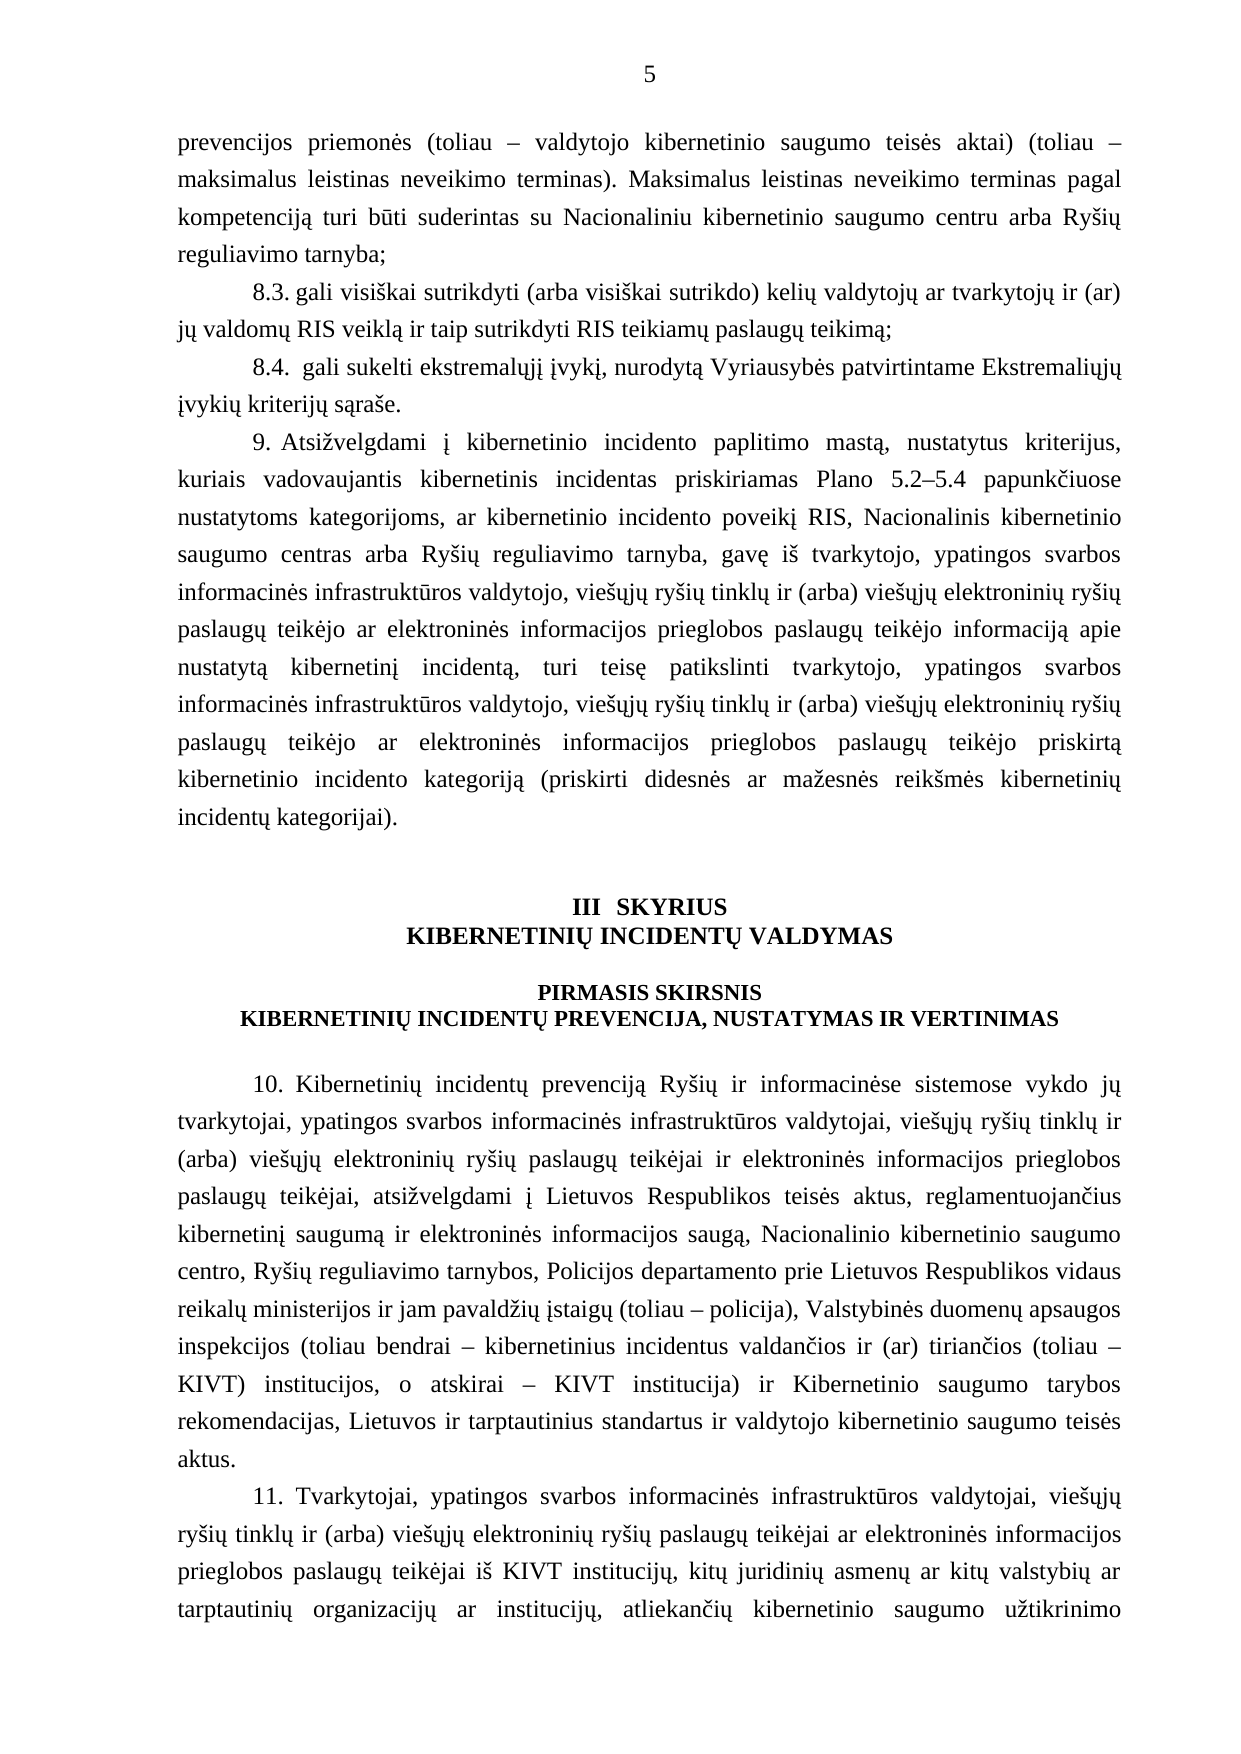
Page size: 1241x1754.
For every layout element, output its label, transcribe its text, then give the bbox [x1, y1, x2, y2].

text PIRMASIS SKIRSNIS [177, 979, 1122, 1005]
text 11. Tvarkytojai, ypatingos svarbos informacinės infrastruktūros valdytojai, viešųjų ryšių tinklų ir (arba) viešųjų elektroninių ryšių paslaugų teikėjai ar elektroninės informacijos prieglobos paslaugų teikėjai iš KIVT institucijų, kitų juridinių asmenų ar kitų valstybių ar tarptautinių organizacijų ar institucijų, atliekančių kibernetinio saugumo užtikrinimo [177, 1473, 1122, 1623]
text 9. Atsižvelgdami į kibernetinio incidento paplitimo mastą, nustatytus kriterijus, kuriais vadovaujantis kibernetinis incidentas priskiriamas Plano 5.2–5.4 papunkčiuose nustatytoms kategorijoms, ar kibernetinio incidento poveikį RIS, Nacionalinis kibernetinio saugumo centras arba Ryšių reguliavimo tarnyba, gavę iš tvarkytojo, ypatingos svarbos informacinės infrastruktūros valdytojo, viešųjų ryšių tinklų ir (arba) viešųjų elektroninių ryšių paslaugų teikėjo ar elektroninės informacijos prieglobos paslaugų teikėjo informaciją apie nustatytą kibernetinį incidentą, turi teisę patikslinti tvarkytojo, ypatingos svarbos informacinės infrastruktūros valdytojo, viešųjų ryšių tinklų ir (arba) viešųjų elektroninių ryšių paslaugų teikėjo ar elektroninės informacijos prieglobos paslaugų teikėjo priskirtą kibernetinio incidento kategoriją (priskirti didesnės ar mažesnės reikšmės kibernetinių incidentų kategorijai). [177, 418, 1122, 831]
text 10. Kibernetinių incidentų prevenciją Ryšių ir informacinėse sistemose vykdo jų tvarkytojai, ypatingos svarbos informacinės infrastruktūros valdytojai, viešųjų ryšių tinklų ir (arba) viešųjų elektroninių ryšių paslaugų teikėjai ir elektroninės informacijos prieglobos paslaugų teikėjai, atsižvelgdami į Lietuvos Respublikos teisės aktus, reglamentuojančius kibernetinį saugumą ir elektroninės informacijos saugą, Nacionalinio kibernetinio saugumo centro, Ryšių reguliavimo tarnybos, Policijos departamento prie Lietuvos Respublikos vidaus reikalų ministerijos ir jam pavaldžių įstaigų (toliau – policija), Valstybinės duomenų apsaugos inspekcijos (toliau bendrai – kibernetinius incidentus valdančios ir (ar) tiriančios (toliau – KIVT) institucijos, o atskirai – KIVT institucija) ir Kibernetinio saugumo tarybos rekomendacijas, Lietuvos ir tarptautinius standartus ir valdytojo kibernetinio saugumo teisės aktus. [177, 1060, 1122, 1473]
text 8.4. gali sukelti ekstremalųjį įvykį, nurodytą Vyriausybės patvirtintame Ekstremaliųjų įvykių kriterijų sąraše. [177, 343, 1122, 418]
text KIBERNETINIŲ INCIDENTŲ VALDYMAS [177, 921, 1122, 950]
text prevencijos priemonės (toliau – valdytojo kibernetinio saugumo teisės aktai) (toliau – maksimalus leistinas neveikimo terminas). Maksimalus leistinas neveikimo terminas pagal kompetenciją turi būti suderintas su Nacionaliniu kibernetinio saugumo centru arba Ryšių reguliavimo tarnyba; [177, 118, 1122, 268]
text KIBERNETINIŲ INCIDENTŲ PREVENCIJA, NUSTATYMAS IR VERTINIMAS [177, 1005, 1122, 1031]
text III SKYRIUS [177, 892, 1122, 921]
text 8.3. gali visiškai sutrikdyti (arba visiškai sutrikdo) kelių valdytojų ar tvarkytojų ir (ar) jų valdomų RIS veiklą ir taip sutrikdyti RIS teikiamų paslaugų teikimą; [177, 268, 1122, 343]
